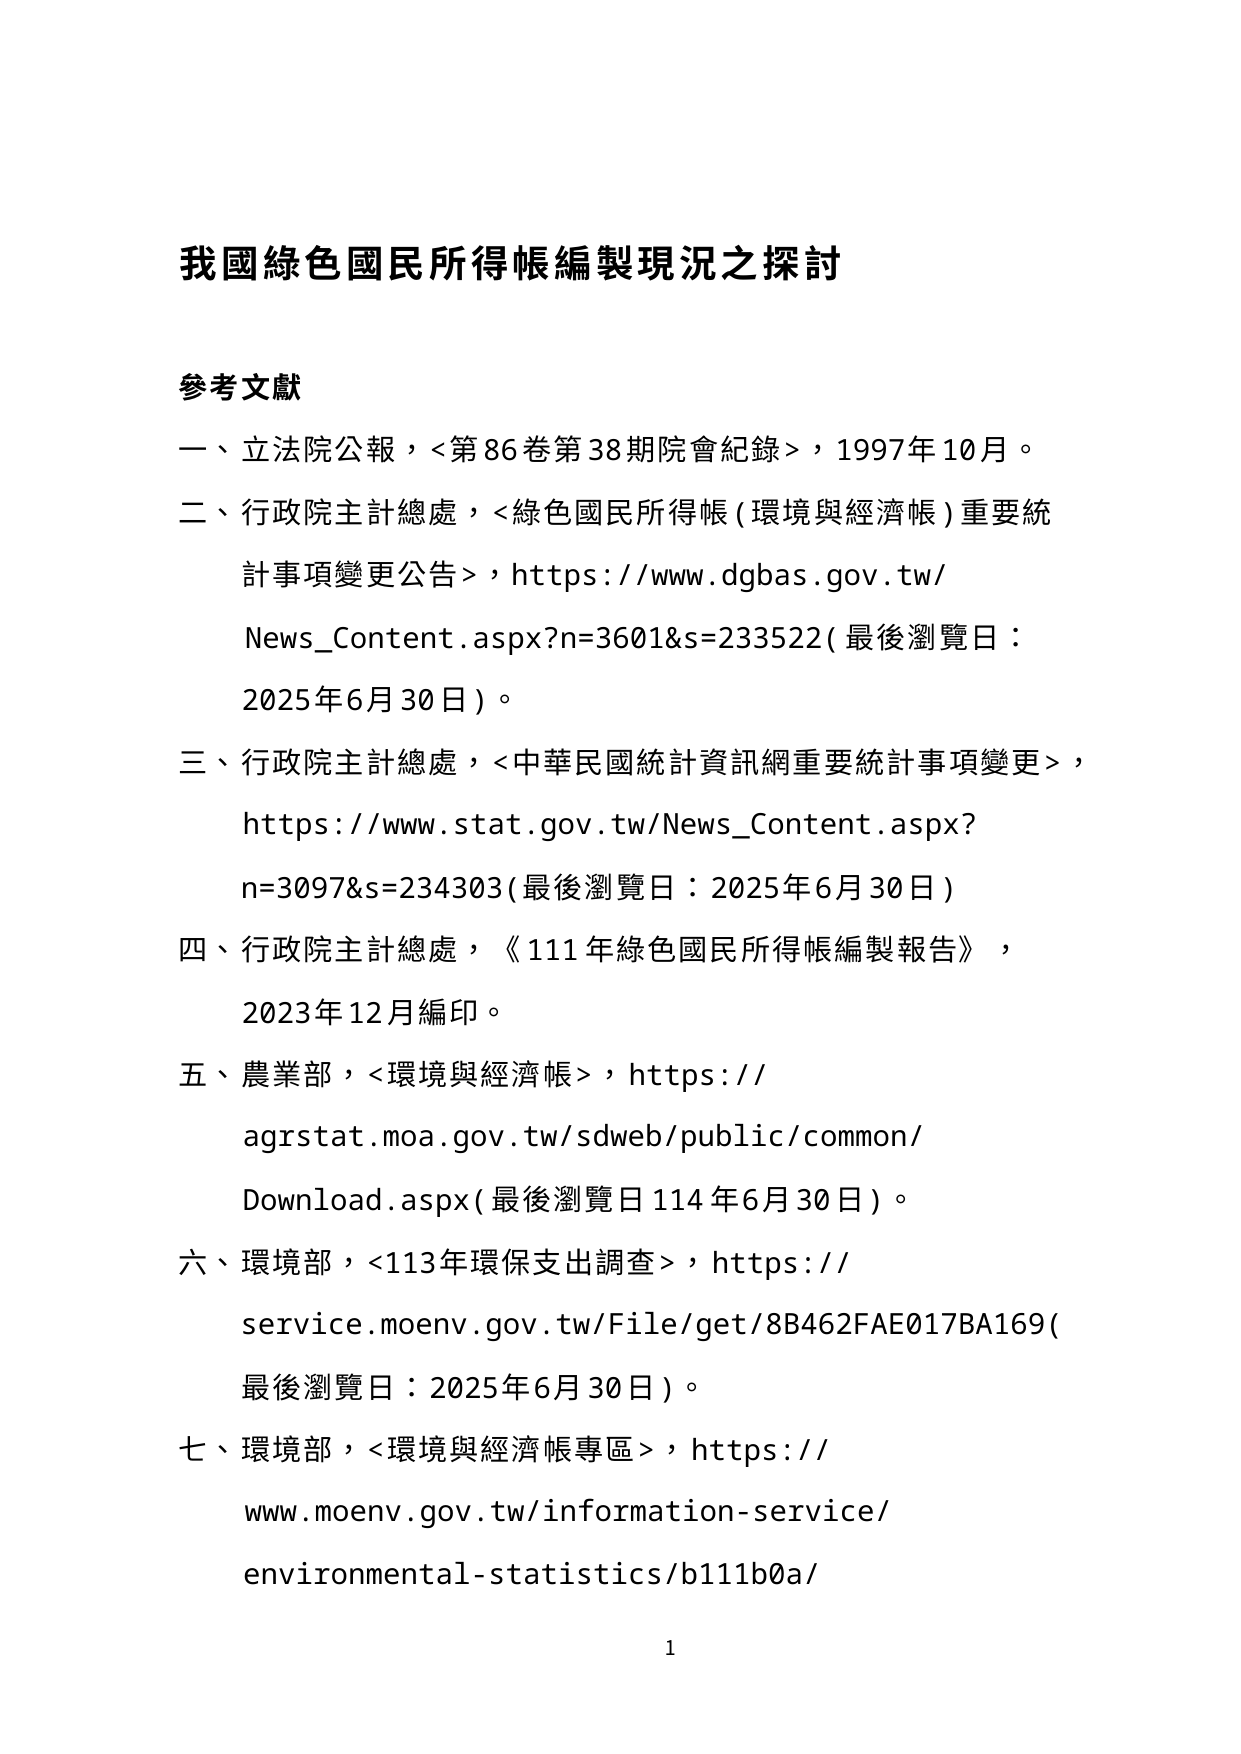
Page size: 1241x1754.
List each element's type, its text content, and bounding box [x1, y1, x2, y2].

text 四、行政院主計總處，《111年綠色國民所得帳編製報告》，2023年12月編印。 [177, 906, 1063, 1031]
text 三、行政院主計總處，<中華民國統計資訊網重要統計事項變更>，https://www.stat.gov.tw/News_Content.aspx?n=3097&s=234303(最後瀏覽日：2025年6月30日) [177, 719, 1063, 906]
text 參考文獻 [177, 344, 1063, 406]
text 五、農業部，<環境與經濟帳>，https://agrstat.moa.gov.tw/sdweb/public/common/Download.aspx(最後瀏覽日114年6月30日)。 [177, 1031, 1063, 1219]
text 六、環境部，<113年環保支出調查>，https://service.moenv.gov.tw/File/get/8B462FAE017BA169(最後瀏覽日：2025年6月30日)。 [177, 1219, 1063, 1406]
text 七、環境部，<環境與經濟帳專區>，https://www.moenv.gov.tw/information-service/environmental-statistics/b111b0a/ [177, 1406, 1063, 1594]
text 我國綠色國民所得帳編製現況之探討 [177, 219, 1063, 281]
text 二、行政院主計總處，<綠色國民所得帳(環境與經濟帳)重要統計事項變更公告>，https://www.dgbas.gov.tw/News_Content.aspx?n=3601&s=233522(最後瀏覽日：2025年6月30日)。 [177, 469, 1063, 719]
text 一、立法院公報，<第86卷第38期院會紀錄>，1997年10月。 [177, 406, 1063, 469]
